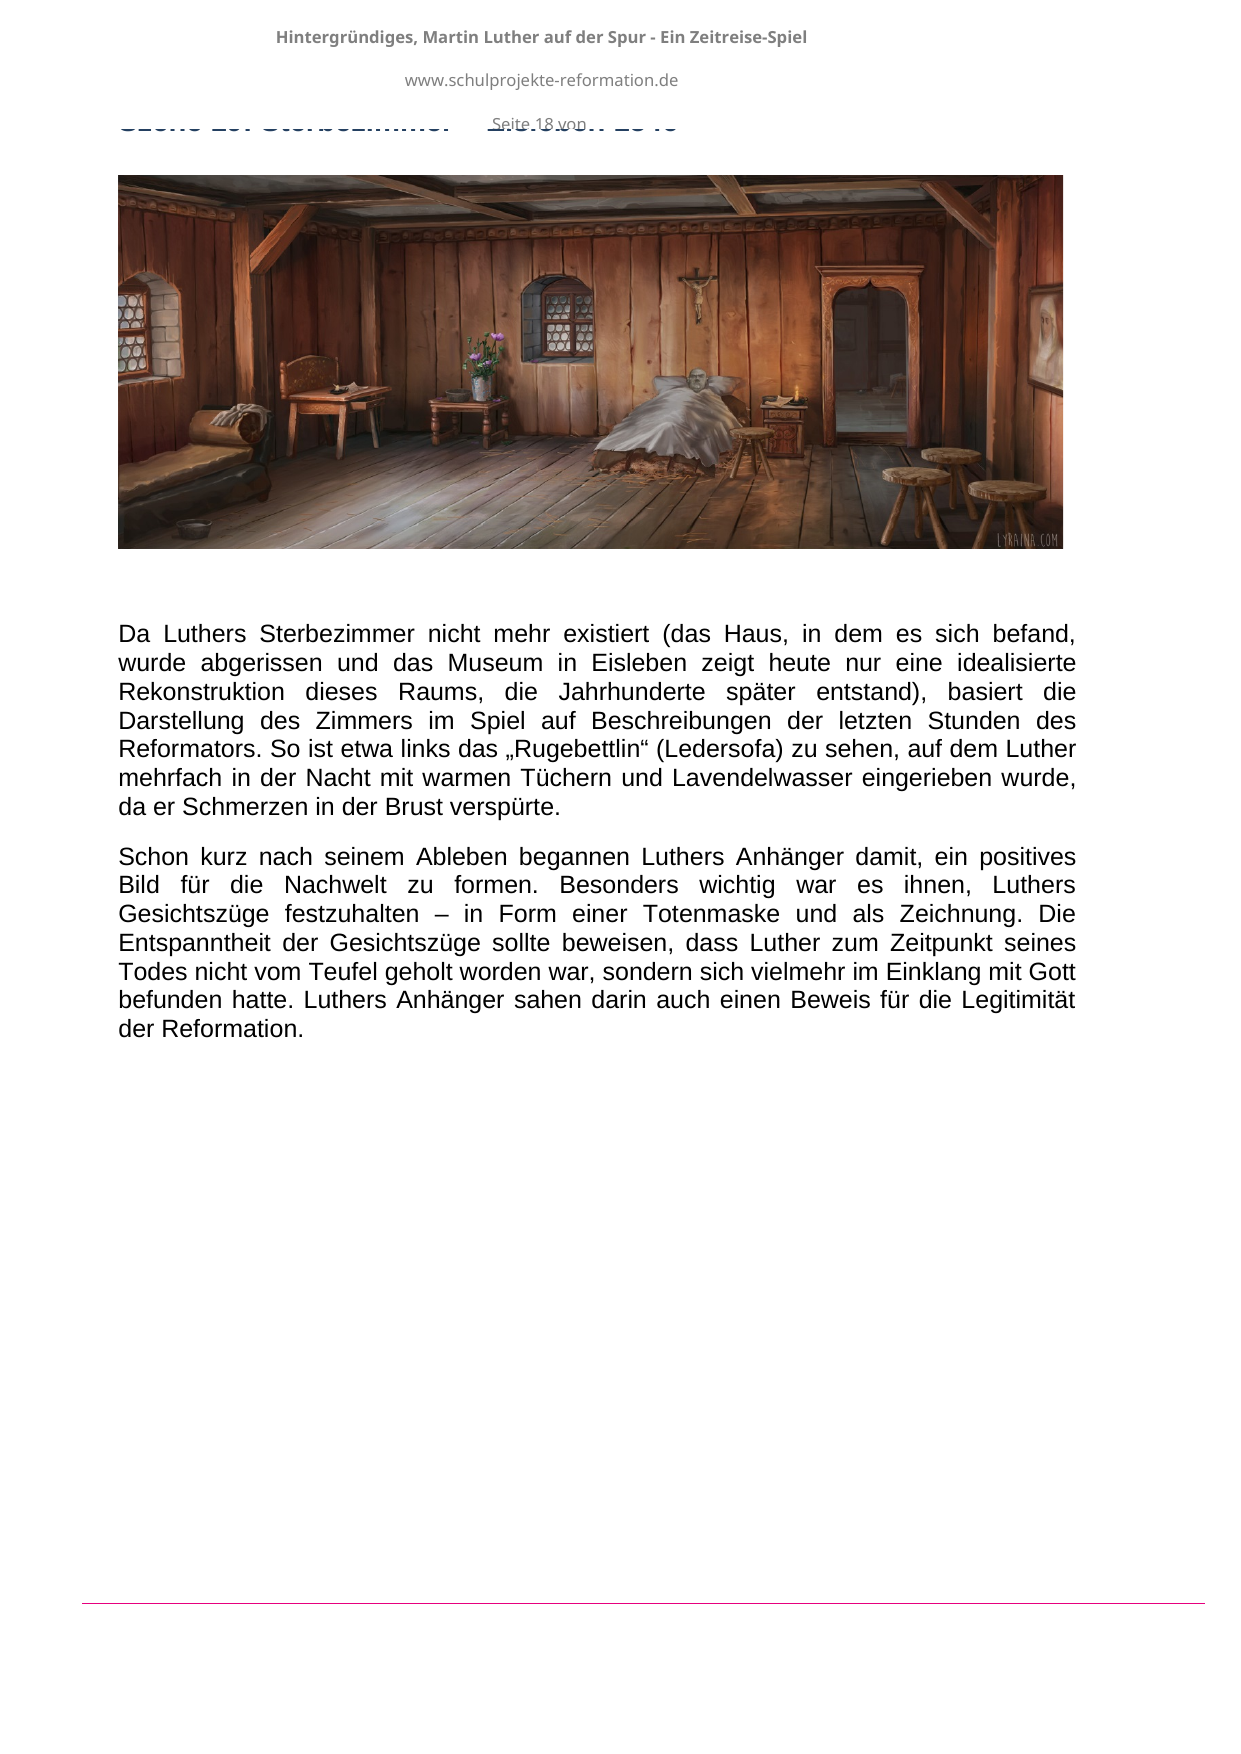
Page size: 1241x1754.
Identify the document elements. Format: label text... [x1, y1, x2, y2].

text Schon kurz nach seinem Ableben begannen Luthers Anhänger damit, ein positives Bild für die Nachwelt zu formen. Besonders wichtig war es ihnen, Luthers Gesichtszüge festzuhalten – in Form einer Totenmaske und als Zeichnung. Die Entspanntheit der Gesichtszüge sollte beweisen, dass Luther zum Zeitpunkt seines Todes nicht vom Teufel geholt worden war, sondern sich vielmehr im Einklang mit Gott befunden hatte. Luthers Anhänger sahen darin auch einen Beweis für die Legitimität der Reformation. [118, 841, 1078, 1043]
subtitle Szene 19: Sterbezimmer – Eisleben 1546 [118, 104, 1078, 137]
text Da Luthers Sterbezimmer nicht mehr existiert (das Haus, in dem es sich befand, wurde abgerissen und das Museum in Eisleben zeigt heute nur eine idealisierte Rekonstruktion dieses Raums, die Jahrhunderte später entstand), basiert die Darstellung des Zimmers im Spiel auf Beschreibungen der letzten Stunden des Reformators. So ist etwa links das „Rugebettlin“ (Ledersofa) zu sehen, auf dem Luther mehrfach in der Nacht mit warmen Tüchern und Lavendelwasser eingerieben wurde, da er Schmerzen in der Brust verspürte. [118, 619, 1078, 821]
